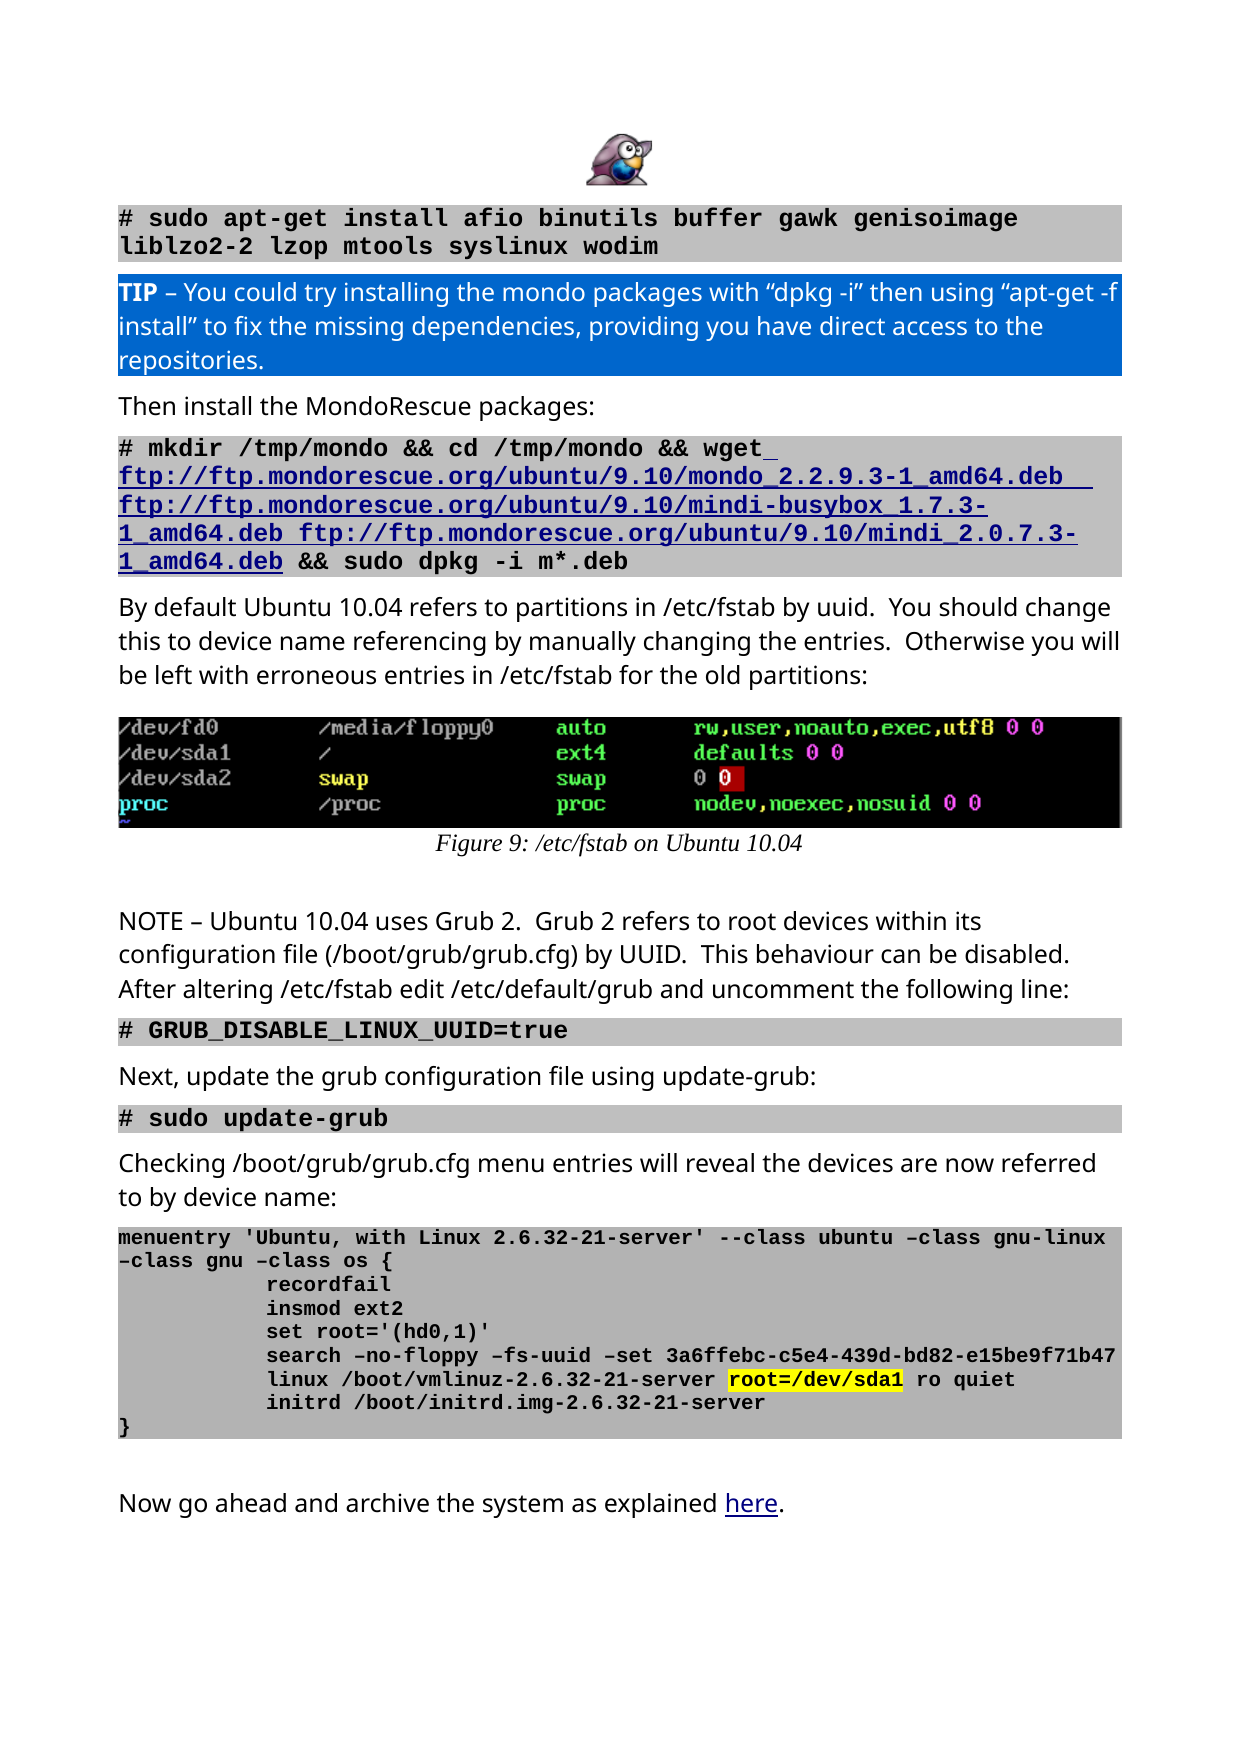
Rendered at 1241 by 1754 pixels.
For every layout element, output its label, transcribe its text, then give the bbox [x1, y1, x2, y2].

text # GRUB_DISABLE_LINUX_UUID=true [118, 1018, 1122, 1046]
text Now go ahead and archive the system as explained here. [118, 1486, 1122, 1520]
text } [118, 1416, 1122, 1439]
text # sudo apt-get install afio binutils buffer gawk genisoimage liblzo2-2 lzop mtools syslinux wodim [118, 205, 1122, 262]
text By default Ubuntu 10.04 refers to partitions in /etc/fstab by uuid. You should change this to device name referencing by manually changing the entries. Otherwise you will be left with erroneous entries in /etc/fstab for the old partitions: [118, 590, 1122, 692]
text linux /boot/vmlinuz-2.6.32-21-server root=/dev/sda1 ro quiet [118, 1368, 1122, 1392]
picture [118, 717, 1123, 828]
text # mkdir /tmp/mondo && cd /tmp/mondo && wget ftp://ftp.mondorescue.org/ubuntu/9.10/mondo_2.2.9.3-1_amd64.deb ftp://ftp.mondorescue.org/ubuntu/9.10/mindi-busybox_1.7.3-1_amd64.deb ftp://ftp.mondorescue.org/ubuntu/9.10/mindi_2.0.7.3-1_amd64.deb && sudo dpkg -i m*.deb [118, 436, 1122, 577]
text TIP – You could try installing the mondo packages with “dpkg -i” then using “apt-get -f install” to fix the missing dependencies, providing you have direct access to the repositories. [118, 274, 1122, 376]
text menuentry 'Ubuntu, with Linux 2.6.32-21-server' --class ubuntu –class gnu-linux –class gnu –class os { [118, 1227, 1122, 1274]
text recordfail [118, 1274, 1122, 1298]
text Figure 9: /etc/fstab on Ubuntu 10.04 [118, 828, 1122, 857]
text NOTE – Ubuntu 10.04 uses Grub 2. Grub 2 refers to root devices within its configuration file (/boot/grub/grub.cfg) by UUID. This behaviour can be disabled. After altering /etc/fstab edit /etc/default/grub and uncomment the following line: [118, 903, 1122, 1005]
text Then install the MondoRescue packages: [118, 389, 1122, 423]
text search –no-floppy –fs-uuid –set 3a6ffebc-c5e4-439d-bd82-e15be9f71b47 [118, 1345, 1122, 1368]
text insmod ext2 [118, 1298, 1122, 1321]
text # sudo update-grub [118, 1105, 1122, 1133]
text set root='(hd0,1)' [118, 1321, 1122, 1345]
text Checking /boot/grub/grub.cfg menu entries will reveal the devices are now referred to by device name: [118, 1146, 1122, 1214]
text Next, update the grub configuration file using update-grub: [118, 1059, 1122, 1093]
text initrd /boot/initrd.img-2.6.32-21-server [118, 1392, 1122, 1416]
picture [578, 118, 663, 198]
